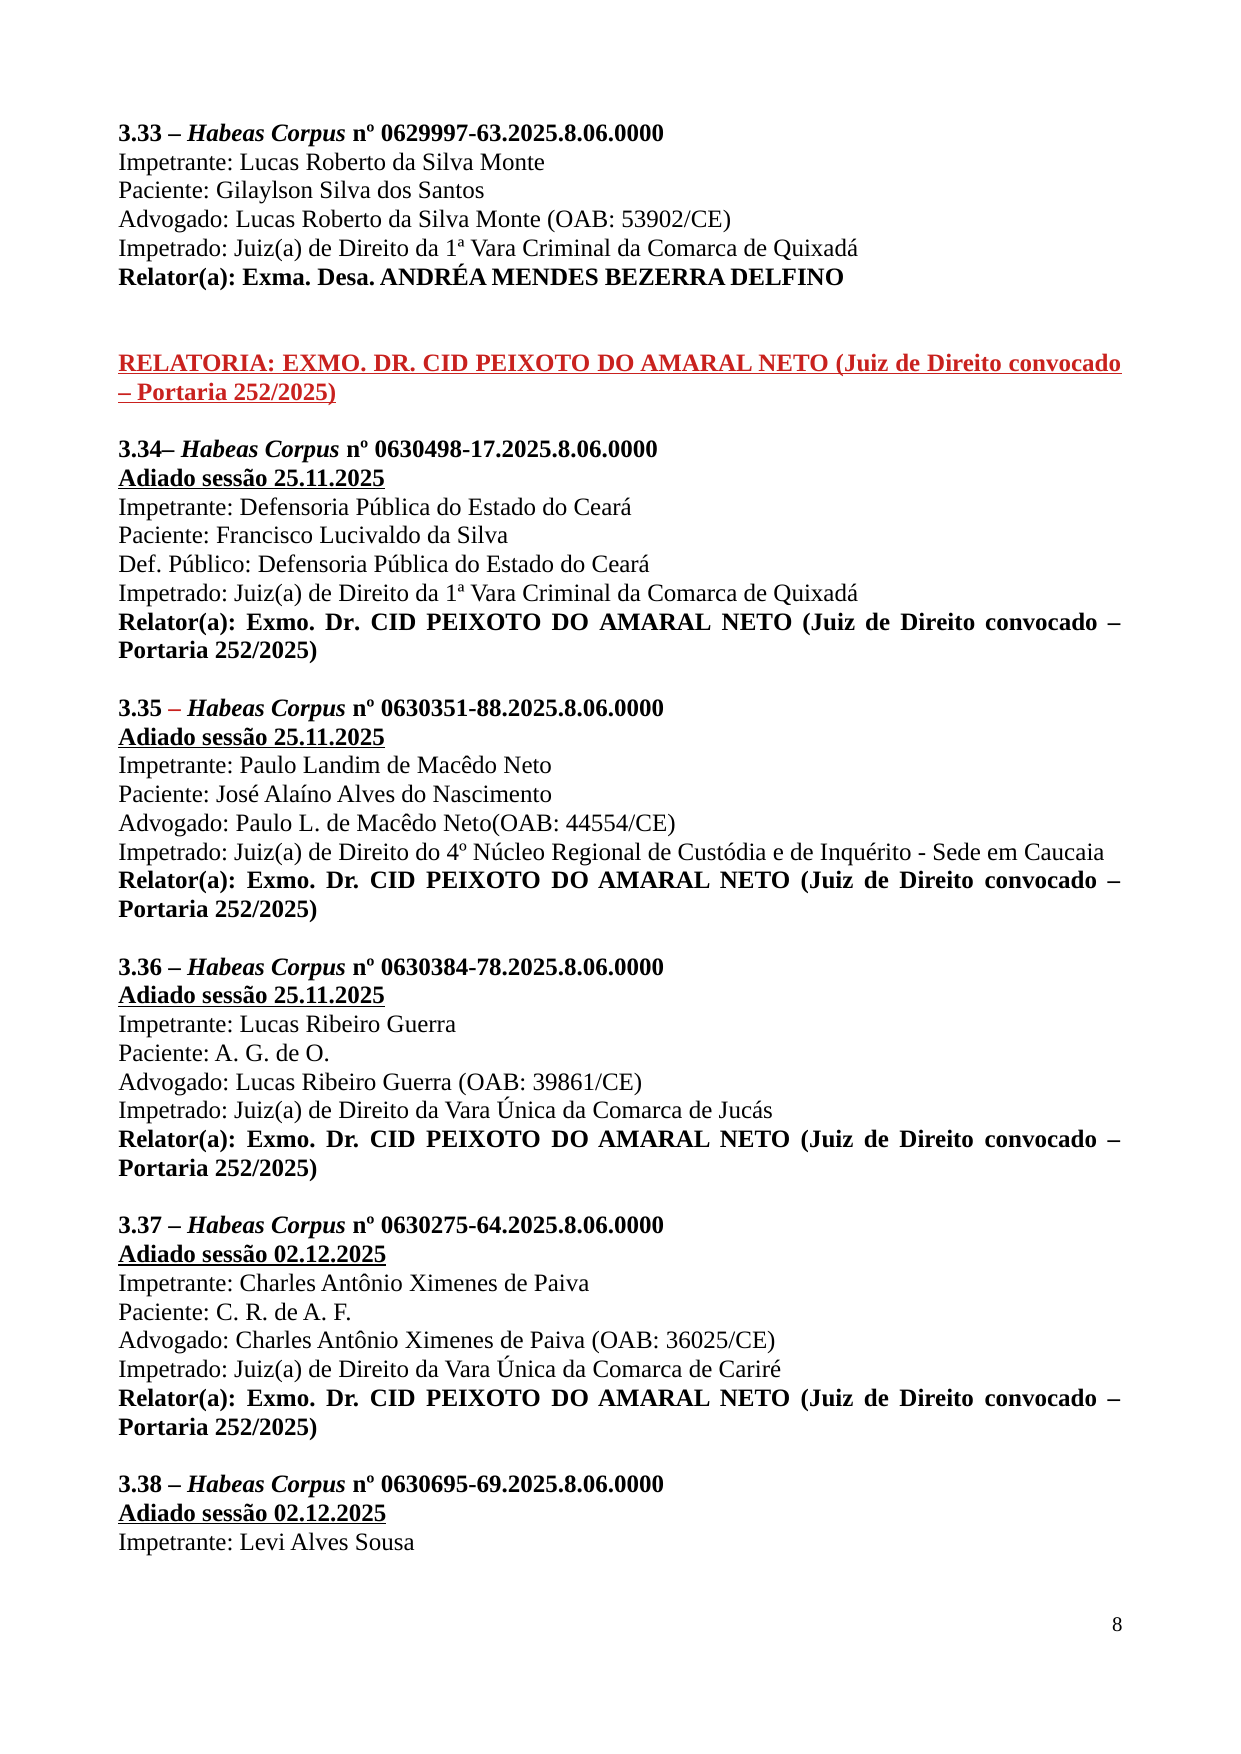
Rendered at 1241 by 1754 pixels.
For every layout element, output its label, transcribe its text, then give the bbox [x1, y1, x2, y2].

text – Portaria 252/2025) [118, 374, 1122, 406]
text Adiado sessão 25.11.2025 [118, 722, 1122, 751]
text Paciente: Francisco Lucivaldo da Silva [118, 521, 1122, 549]
text RELATORIA: EXMO. DR. CID PEIXOTO DO AMARAL NETO (Juiz de Direito convocado [118, 348, 1122, 373]
text Adiado sessão 25.11.2025 [118, 463, 1122, 492]
text 3.36 – Habeas Corpus nº 0630384-78.2025.8.06.0000 [118, 952, 1122, 981]
text Paciente: A. G. de O. [118, 1038, 1122, 1067]
text Impetrante: Defensoria Pública do Estado do Ceará [118, 492, 1122, 521]
text Impetrante: Lucas Ribeiro Guerra [118, 1009, 1122, 1038]
text Impetrado: Juiz(a) de Direito do 4º Núcleo Regional de Custódia e de Inquérito - Sede em Caucaia [118, 837, 1122, 866]
text Impetrante: Paulo Landim de Macêdo Neto [118, 751, 1122, 779]
text Def. Público: Defensoria Pública do Estado do Ceará [118, 549, 1122, 578]
text Adiado sessão 25.11.2025 [118, 981, 1122, 1009]
text Relator(a): Exmo. Dr. CID PEIXOTO DO AMARAL NETO (Juiz de Direito convocado – Portaria 252/2025) [118, 1124, 1122, 1182]
text Relator(a): Exma. Desa. ANDRÉA MENDES BEZERRA DELFINO [118, 262, 1122, 291]
text Advogado: Lucas Ribeiro Guerra (OAB: 39861/CE) [118, 1067, 1122, 1096]
text Relator(a): Exmo. Dr. CID PEIXOTO DO AMARAL NETO (Juiz de Direito convocado – Portaria 252/2025) [118, 866, 1122, 923]
text Advogado: Paulo L. de Macêdo Neto(OAB: 44554/CE) [118, 808, 1122, 837]
text 3.34– Habeas Corpus nº 0630498-17.2025.8.06.0000 [118, 434, 1122, 463]
text 3.33 – Habeas Corpus nº 0629997-63.2025.8.06.0000 [118, 118, 1122, 147]
text 3.38 – Habeas Corpus nº 0630695-69.2025.8.06.0000 [118, 1469, 1122, 1498]
text Relator(a): Exmo. Dr. CID PEIXOTO DO AMARAL NETO (Juiz de Direito convocado – Portaria 252/2025) [118, 607, 1122, 664]
text Impetrante: Charles Antônio Ximenes de Paiva [118, 1268, 1122, 1297]
text 3.35 – Habeas Corpus nº 0630351-88.2025.8.06.0000 [118, 693, 1122, 722]
text 3.37 – Habeas Corpus nº 0630275-64.2025.8.06.0000 [118, 1211, 1122, 1239]
text Relator(a): Exmo. Dr. CID PEIXOTO DO AMARAL NETO (Juiz de Direito convocado – Portaria 252/2025) [118, 1383, 1122, 1441]
text Paciente: C. R. de A. F. [118, 1297, 1122, 1326]
text Impetrado: Juiz(a) de Direito da Vara Única da Comarca de Cariré [118, 1354, 1122, 1383]
text Impetrado: Juiz(a) de Direito da 1ª Vara Criminal da Comarca de Quixadá [118, 578, 1122, 607]
text Impetrante: Levi Alves Sousa [118, 1527, 1122, 1556]
text Advogado: Lucas Roberto da Silva Monte (OAB: 53902/CE) [118, 204, 1122, 233]
text Impetrante: Lucas Roberto da Silva Monte [118, 147, 1122, 176]
text Impetrado: Juiz(a) de Direito da 1ª Vara Criminal da Comarca de Quixadá [118, 233, 1122, 262]
text Paciente: José Alaíno Alves do Nascimento [118, 779, 1122, 808]
text Adiado sessão 02.12.2025 [118, 1498, 1122, 1527]
text Adiado sessão 02.12.2025 [118, 1239, 1122, 1268]
text Advogado: Charles Antônio Ximenes de Paiva (OAB: 36025/CE) [118, 1326, 1122, 1354]
text Impetrado: Juiz(a) de Direito da Vara Única da Comarca de Jucás [118, 1096, 1122, 1124]
text Paciente: Gilaylson Silva dos Santos [118, 176, 1122, 204]
